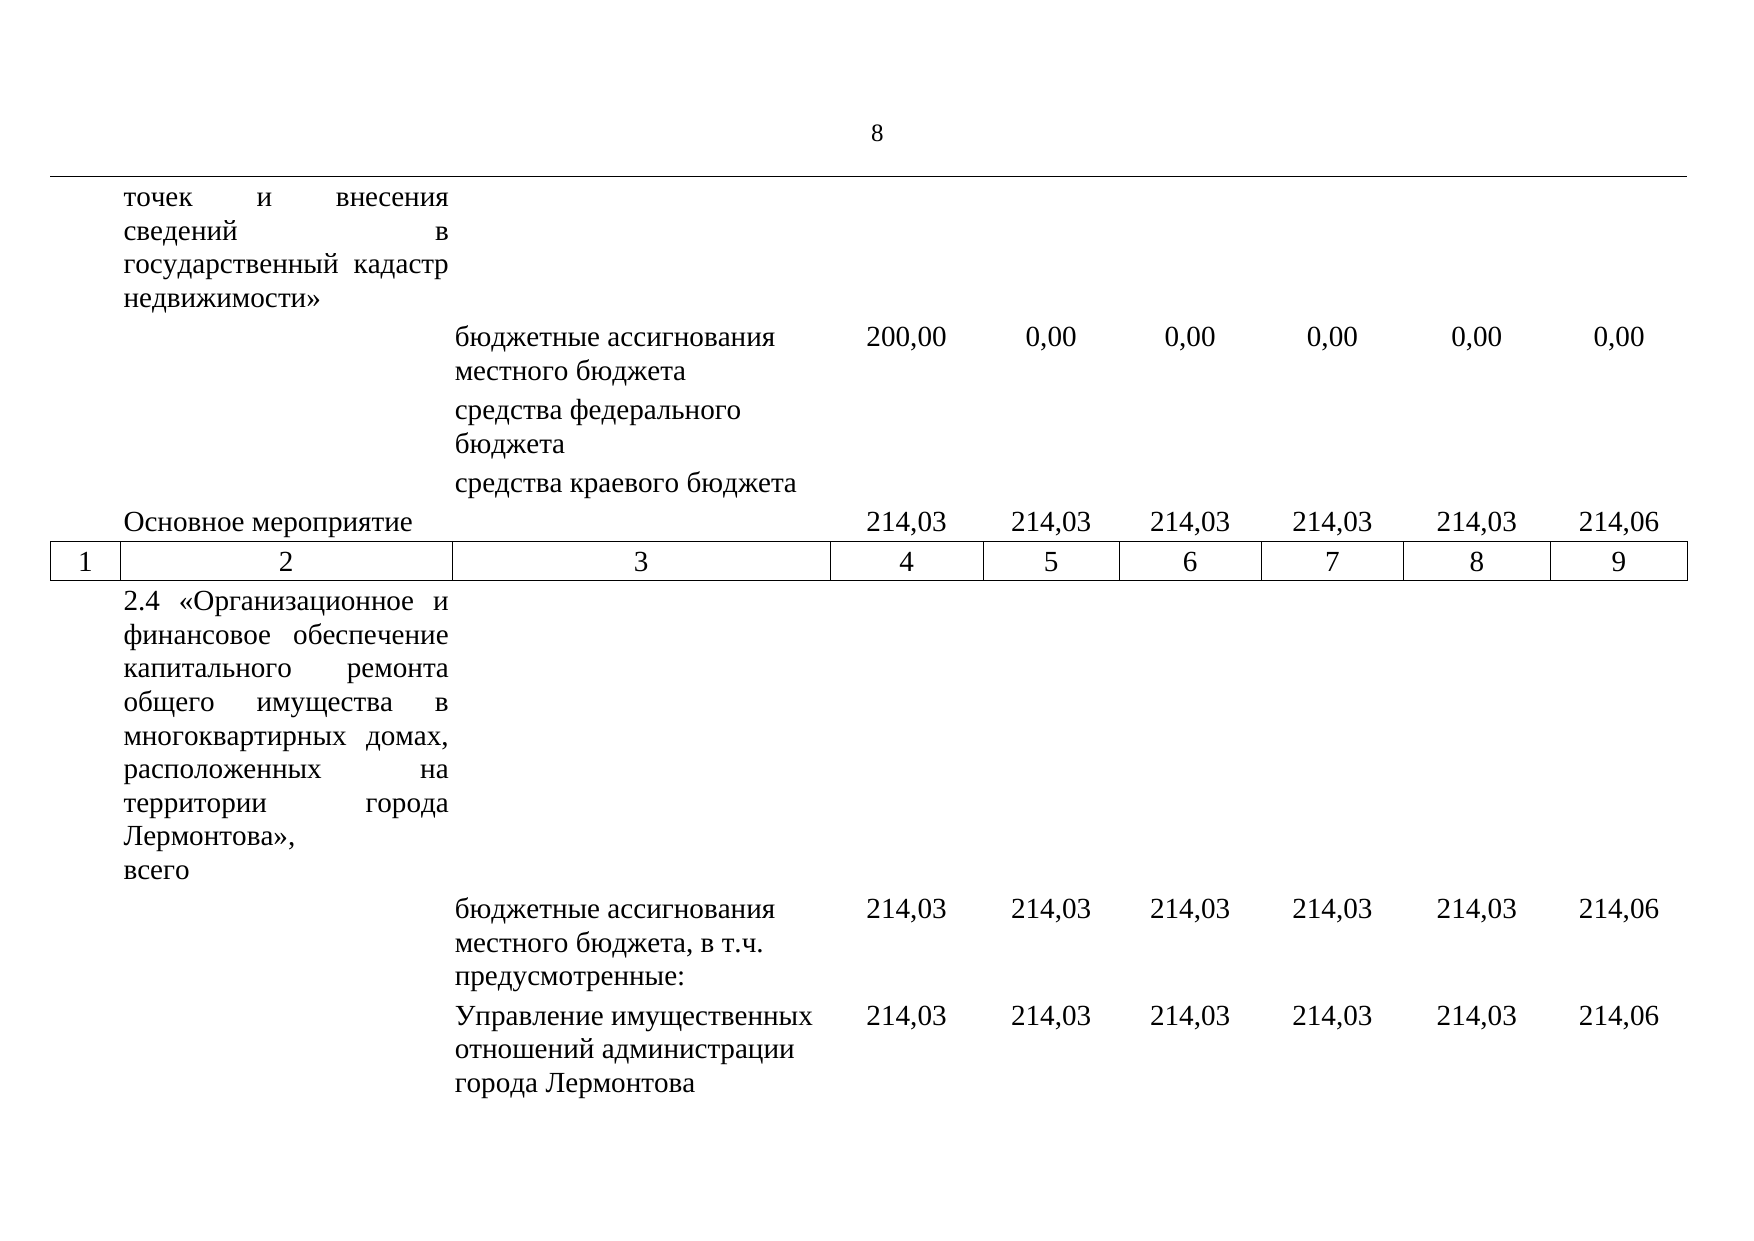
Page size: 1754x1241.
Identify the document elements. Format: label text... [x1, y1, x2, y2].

table_cell [120, 389, 452, 462]
table_cell [830, 462, 983, 502]
table_cell 0,00 [1550, 316, 1687, 389]
table_cell 3 [453, 542, 830, 580]
table_cell [1403, 581, 1550, 888]
table_cell [830, 581, 983, 888]
table_cell [452, 581, 830, 888]
table_cell [50, 995, 120, 1101]
table_cell [1261, 177, 1403, 316]
table_cell [1261, 389, 1403, 462]
table_cell 214,03 [1403, 502, 1550, 541]
table_cell 214,03 [1261, 502, 1403, 541]
table_cell [452, 177, 830, 316]
table_cell [50, 462, 120, 502]
table_cell 214,03 [830, 502, 983, 541]
table_cell точек и внесения сведений в государственный кадастр недвижимости» [120, 177, 452, 316]
table_cell 200,00 [830, 316, 983, 389]
table_cell [1119, 581, 1261, 888]
table_cell 214,03 [983, 995, 1119, 1101]
table_cell [983, 177, 1119, 316]
table_cell 214,03 [830, 888, 983, 995]
table_cell [50, 502, 120, 541]
table_cell [1403, 389, 1550, 462]
table_cell 0,00 [1119, 316, 1261, 389]
table_cell 0,00 [983, 316, 1119, 389]
table_cell [1403, 177, 1550, 316]
table_cell 4 [831, 542, 983, 580]
table_cell Управление имущественных отношений администрации города Лермонтова [452, 995, 830, 1101]
table_cell [1261, 581, 1403, 888]
table_cell [1403, 462, 1550, 502]
table_cell [1119, 462, 1261, 502]
table_cell 214,06 [1550, 995, 1687, 1101]
table_cell бюджетные ассигнования местного бюджета [452, 316, 830, 389]
table_cell [50, 389, 120, 462]
table_cell 2.4 «Организационное и финансовое обеспечение капитального ремонта общего имущества в многоквартирных домах, расположенных на территории города Лермонтова», всего [120, 581, 452, 888]
table_cell 8 [1404, 542, 1550, 580]
table_cell [983, 581, 1119, 888]
table_cell 214,03 [1119, 888, 1261, 995]
table_cell 6 [1120, 542, 1261, 580]
table_cell 214,03 [983, 502, 1119, 541]
table_cell 214,03 [1403, 995, 1550, 1101]
table_cell средства краевого бюджета [452, 462, 830, 502]
table_cell [50, 316, 120, 389]
table_cell [50, 888, 120, 995]
table_cell [50, 581, 120, 888]
table_cell 214,06 [1550, 888, 1687, 995]
table_cell [1550, 581, 1687, 888]
table_cell [983, 389, 1119, 462]
table_cell 214,03 [983, 888, 1119, 995]
table_cell [1119, 177, 1261, 316]
table_cell [1550, 389, 1687, 462]
table_cell 1 [51, 542, 120, 580]
table_cell 214,03 [1261, 888, 1403, 995]
table_cell 214,03 [830, 995, 983, 1101]
table_cell [120, 995, 452, 1101]
table_cell 2 [121, 542, 452, 580]
table_cell [452, 502, 830, 541]
table_cell [120, 888, 452, 995]
table_cell 214,03 [1119, 995, 1261, 1101]
table_cell 214,03 [1261, 995, 1403, 1101]
table_cell [120, 462, 452, 502]
table_cell [1550, 177, 1687, 316]
table_cell [830, 177, 983, 316]
table_cell [1261, 462, 1403, 502]
table_cell средства федерального бюджета [452, 389, 830, 462]
table_cell 214,03 [1119, 502, 1261, 541]
table_cell 9 [1551, 542, 1687, 580]
table_cell [1119, 389, 1261, 462]
table_cell Основное мероприятие [120, 502, 452, 541]
table_cell бюджетные ассигнования местного бюджета, в т.ч. предусмотренные: [452, 888, 830, 995]
table_cell 7 [1262, 542, 1403, 580]
table_cell [983, 462, 1119, 502]
table_cell [50, 177, 120, 316]
table_cell [830, 389, 983, 462]
table_cell 0,00 [1403, 316, 1550, 389]
table_cell 214,03 [1403, 888, 1550, 995]
table_cell [120, 316, 452, 389]
table_cell 5 [984, 542, 1119, 580]
table_cell 0,00 [1261, 316, 1403, 389]
table_cell 214,06 [1550, 502, 1687, 541]
table_cell [1550, 462, 1687, 502]
